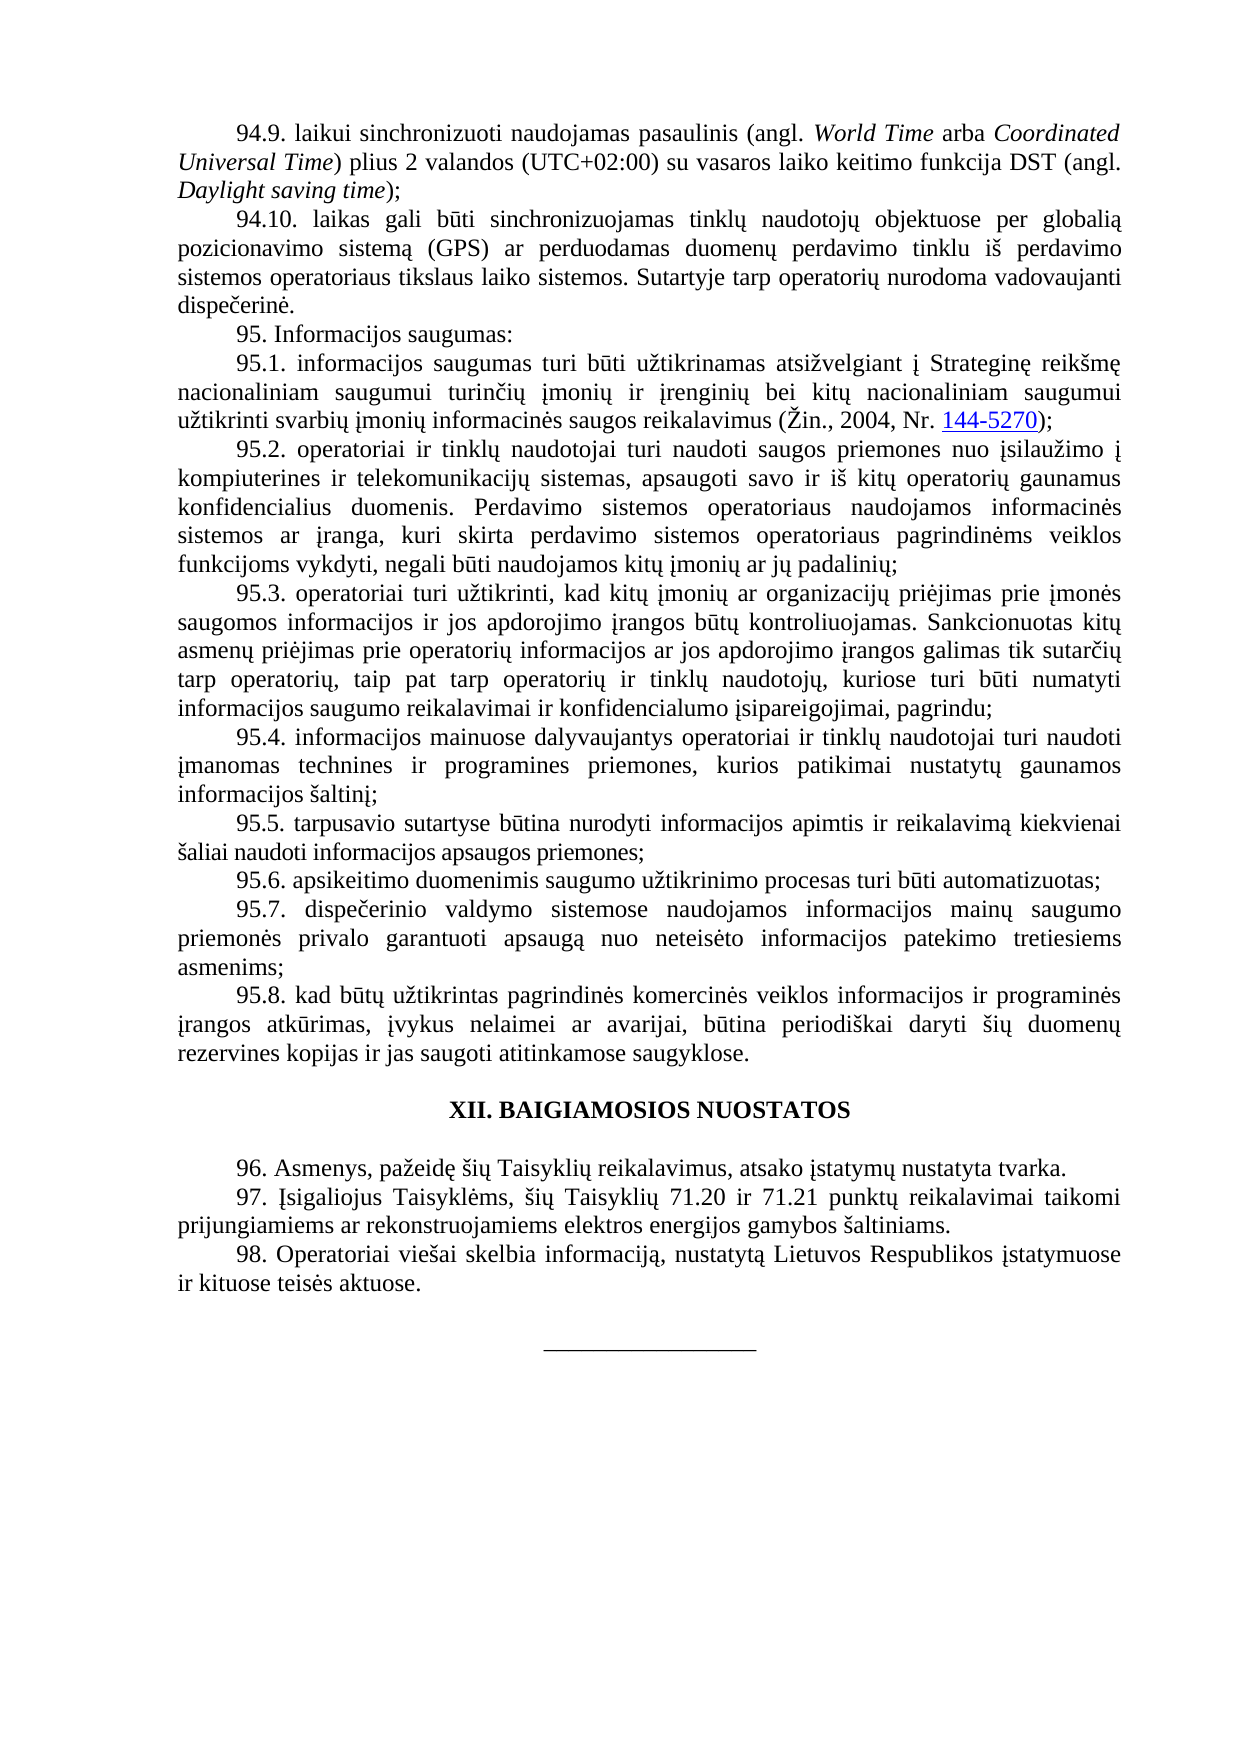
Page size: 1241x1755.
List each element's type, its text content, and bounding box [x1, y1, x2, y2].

text 98. Operatoriai viešai skelbia informaciją, nustatytą Lietuvos Respublikos įstatymuose ir kituose teisės aktuose. [177, 1239, 1122, 1297]
text 95.5. tarpusavio sutartyse būtina nurodyti informacijos apimtis ir reikalavimą kiekvienai šaliai naudoti informacijos apsaugos priemones; [177, 808, 1122, 866]
text _________________ [177, 1326, 1122, 1354]
text 95.7. dispečerinio valdymo sistemose naudojamos informacijos mainų saugumo priemonės privalo garantuoti apsaugą nuo neteisėto informacijos patekimo tretiesiems asmenims; [177, 894, 1122, 981]
text 97. Įsigaliojus Taisyklėms, šių Taisyklių 71.20 ir 71.21 punktų reikalavimai taikomi prijungiamiems ar rekonstruojamiems elektros energijos gamybos šaltiniams. [177, 1182, 1122, 1239]
text 94.10. laikas gali būti sinchronizuojamas tinklų naudotojų objektuose per globalią pozicionavimo sistemą (GPS) ar perduodamas duomenų perdavimo tinklu iš perdavimo sistemos operatoriaus tikslaus laiko sistemos. Sutartyje tarp operatorių nurodoma vadovaujanti dispečerinė. [177, 204, 1122, 319]
text 95.8. kad būtų užtikrintas pagrindinės komercinės veiklos informacijos ir programinės įrangos atkūrimas, įvykus nelaimei ar avarijai, būtina periodiškai daryti šių duomenų rezervines kopijas ir jas saugoti atitinkamose saugyklose. [177, 981, 1122, 1067]
text 95.1. informacijos saugumas turi būti užtikrinamas atsižvelgiant į Strateginę reikšmę nacionaliniam saugumui turinčių įmonių ir įrenginių bei kitų nacionaliniam saugumui užtikrinti svarbių įmonių informacinės saugos reikalavimus (Žin., 2004, Nr. 144-5270); [177, 348, 1122, 434]
text XII. BAIGIAMOSIOS NUOSTATOS [177, 1096, 1122, 1124]
text 94.9. laikui sinchronizuoti naudojamas pasaulinis (angl. World Time arba Coordinated Universal Time) plius 2 valandos (UTC+02:00) su vasaros laiko keitimo funkcija DST (angl. Daylight saving time); [177, 118, 1122, 204]
text 95. Informacijos saugumas: [177, 319, 1122, 348]
text 95.4. informacijos mainuose dalyvaujantys operatoriai ir tinklų naudotojai turi naudoti įmanomas technines ir programines priemones, kurios patikimai nustatytų gaunamos informacijos šaltinį; [177, 722, 1122, 808]
text 96. Asmenys, pažeidę šių Taisyklių reikalavimus, atsako įstatymų nustatyta tvarka. [177, 1153, 1122, 1182]
text 95.3. operatoriai turi užtikrinti, kad kitų įmonių ar organizacijų priėjimas prie įmonės saugomos informacijos ir jos apdorojimo įrangos būtų kontroliuojamas. Sankcionuotas kitų asmenų priėjimas prie operatorių informacijos ar jos apdorojimo įrangos galimas tik sutarčių tarp operatorių, taip pat tarp operatorių ir tinklų naudotojų, kuriose turi būti numatyti informacijos saugumo reikalavimai ir konfidencialumo įsipareigojimai, pagrindu; [177, 578, 1122, 722]
text 95.6. apsikeitimo duomenimis saugumo užtikrinimo procesas turi būti automatizuotas; [177, 866, 1122, 894]
text 95.2. operatoriai ir tinklų naudotojai turi naudoti saugos priemones nuo įsilaužimo į kompiuterines ir telekomunikacijų sistemas, apsaugoti savo ir iš kitų operatorių gaunamus konfidencialius duomenis. Perdavimo sistemos operatoriaus naudojamos informacinės sistemos ar įranga, kuri skirta perdavimo sistemos operatoriaus pagrindinėms veiklos funkcijoms vykdyti, negali būti naudojamos kitų įmonių ar jų padalinių; [177, 434, 1122, 578]
